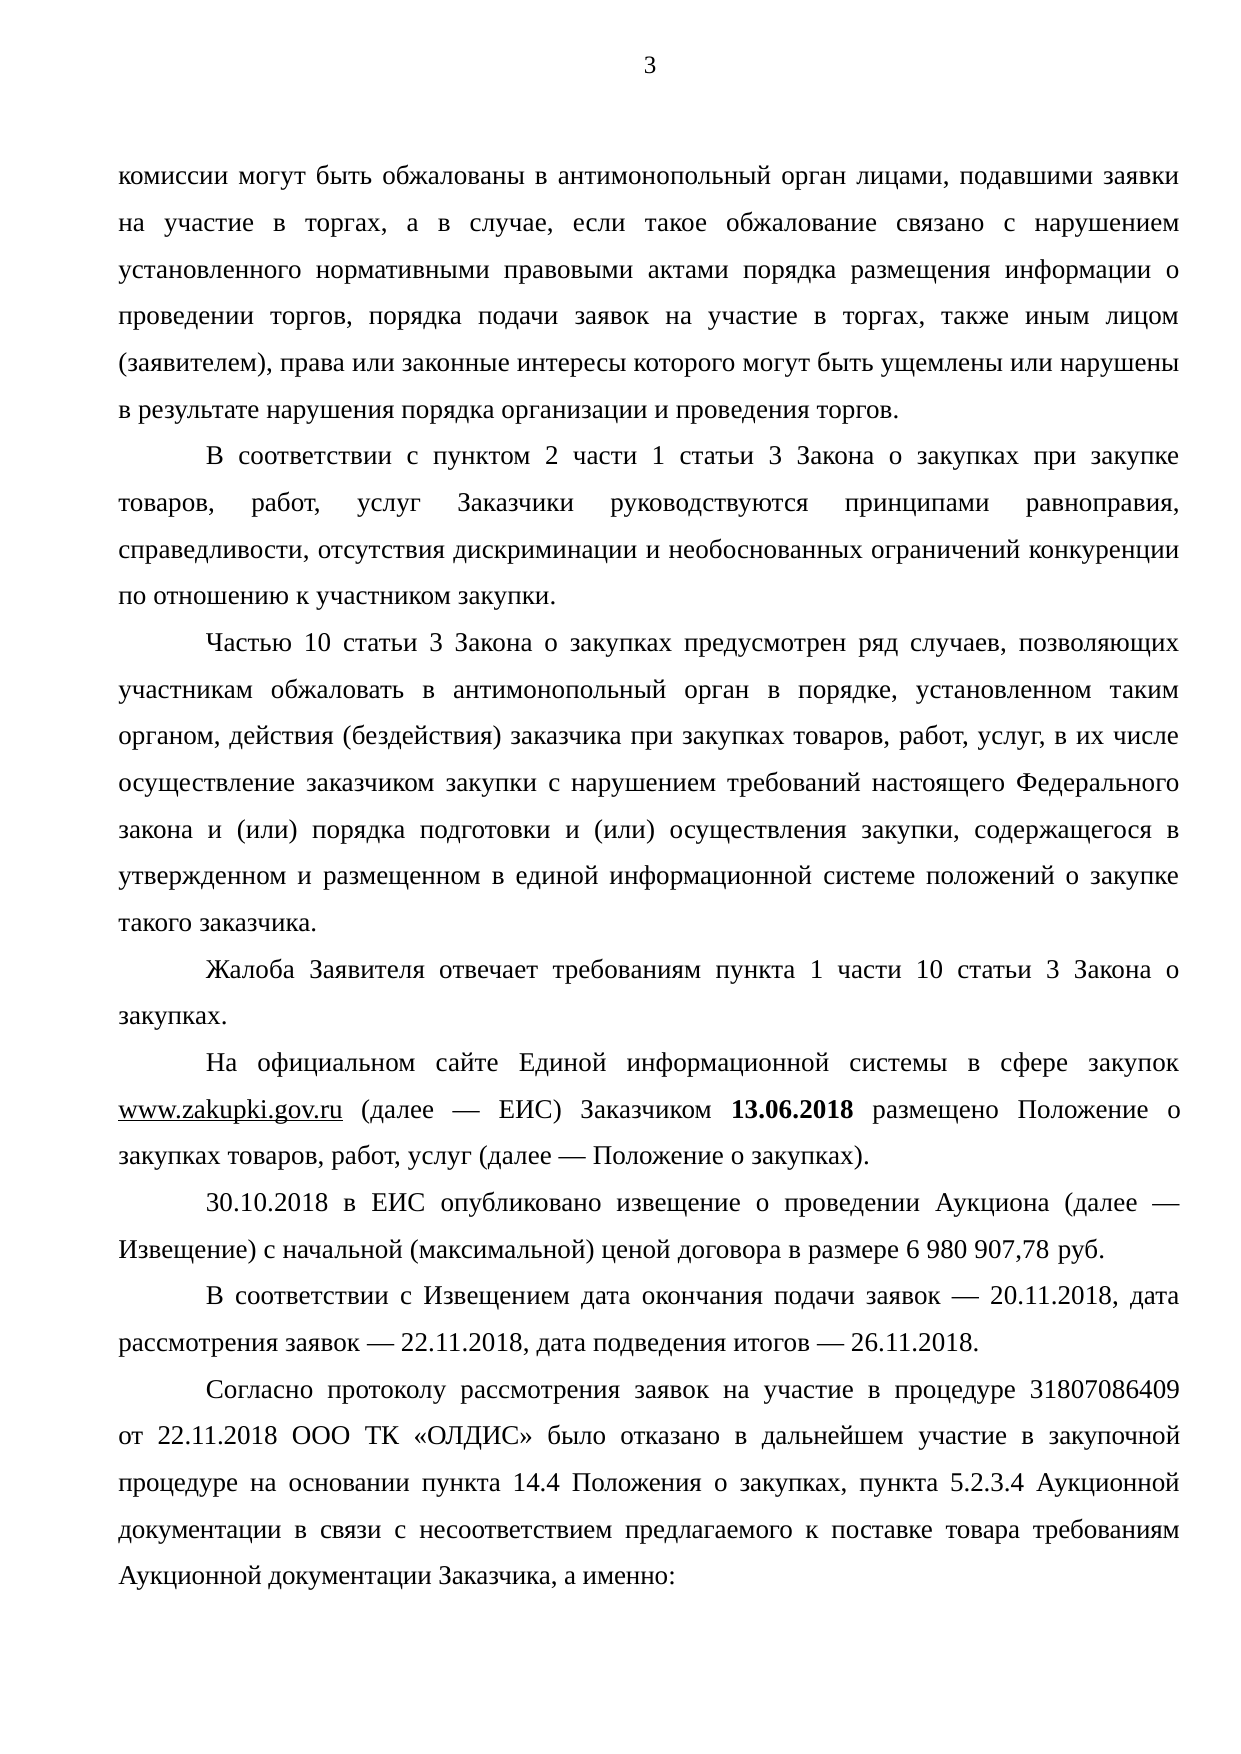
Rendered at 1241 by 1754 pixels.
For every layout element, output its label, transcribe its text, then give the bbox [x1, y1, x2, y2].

text В соответствии с Извещением дата окончания подачи заявок — 20.11.2018, дата рассмотрения заявок — 22.11.2018, дата подведения итогов — 26.11.2018. [118, 1279, 1181, 1357]
text Жалоба Заявителя отвечает требованиям пункта 1 части 10 статьи 3 Закона о закупках. [118, 953, 1181, 1031]
text 30.10.2018 в ЕИС опубликовано извещение о проведении Аукциона (далее — Извещение) с начальной (максимальной) ценой договора в размере 6 980 907,78 руб. [118, 1186, 1181, 1264]
text На официальном сайте Единой информационной системы в сфере закупок www.zakupki.gov.ru (далее — ЕИС) Заказчиком 13.06.2018 размещено Положение о закупках товаров, работ, услуг (далее — Положение о закупках). [118, 1046, 1181, 1171]
text В соответствии с пунктом 2 части 1 статьи 3 Закона о закупках при закупке товаров, работ, услуг Заказчики руководствуются принципами равноправия, справедливости, отсутствия дискриминации и необоснованных ограничений конкуренции по отношению к участником закупки. [118, 439, 1181, 611]
text комиссии могут быть обжалованы в антимонопольный орган лицами, подавшими заявки на участие в торгах, а в случае, если такое обжалование связано с нарушением установленного нормативными правовыми актами порядка размещения информации о проведении торгов, порядка подачи заявок на участие в торгах, также иным лицом (заявителем), права или законные интересы которого могут быть ущемлены или нарушены в результате нарушения порядка организации и проведения торгов. [118, 159, 1181, 424]
text Согласно протоколу рассмотрения заявок на участие в процедуре 31807086409 от 22.11.2018 ООО ТК «ОЛДИС» было отказано в дальнейшем участие в закупочной процедуре на основании пункта 14.4 Положения о закупках, пункта 5.2.3.4 Аукционной документации в связи с несоответствием предлагаемого к поставке товара требованиям Аукционной документации Заказчика, а именно: [118, 1373, 1181, 1591]
text Частью 10 статьи 3 Закона о закупках предусмотрен ряд случаев, позволяющих участникам обжаловать в антимонопольный орган в порядке, установленном таким органом, действия (бездействия) заказчика при закупках товаров, работ, услуг, в их числе осуществление заказчиком закупки с нарушением требований настоящего Федерального закона и (или) порядка подготовки и (или) осуществления закупки, содержащегося в утвержденном и размещенном в единой информационной системе положений о закупке такого заказчика. [118, 626, 1181, 937]
